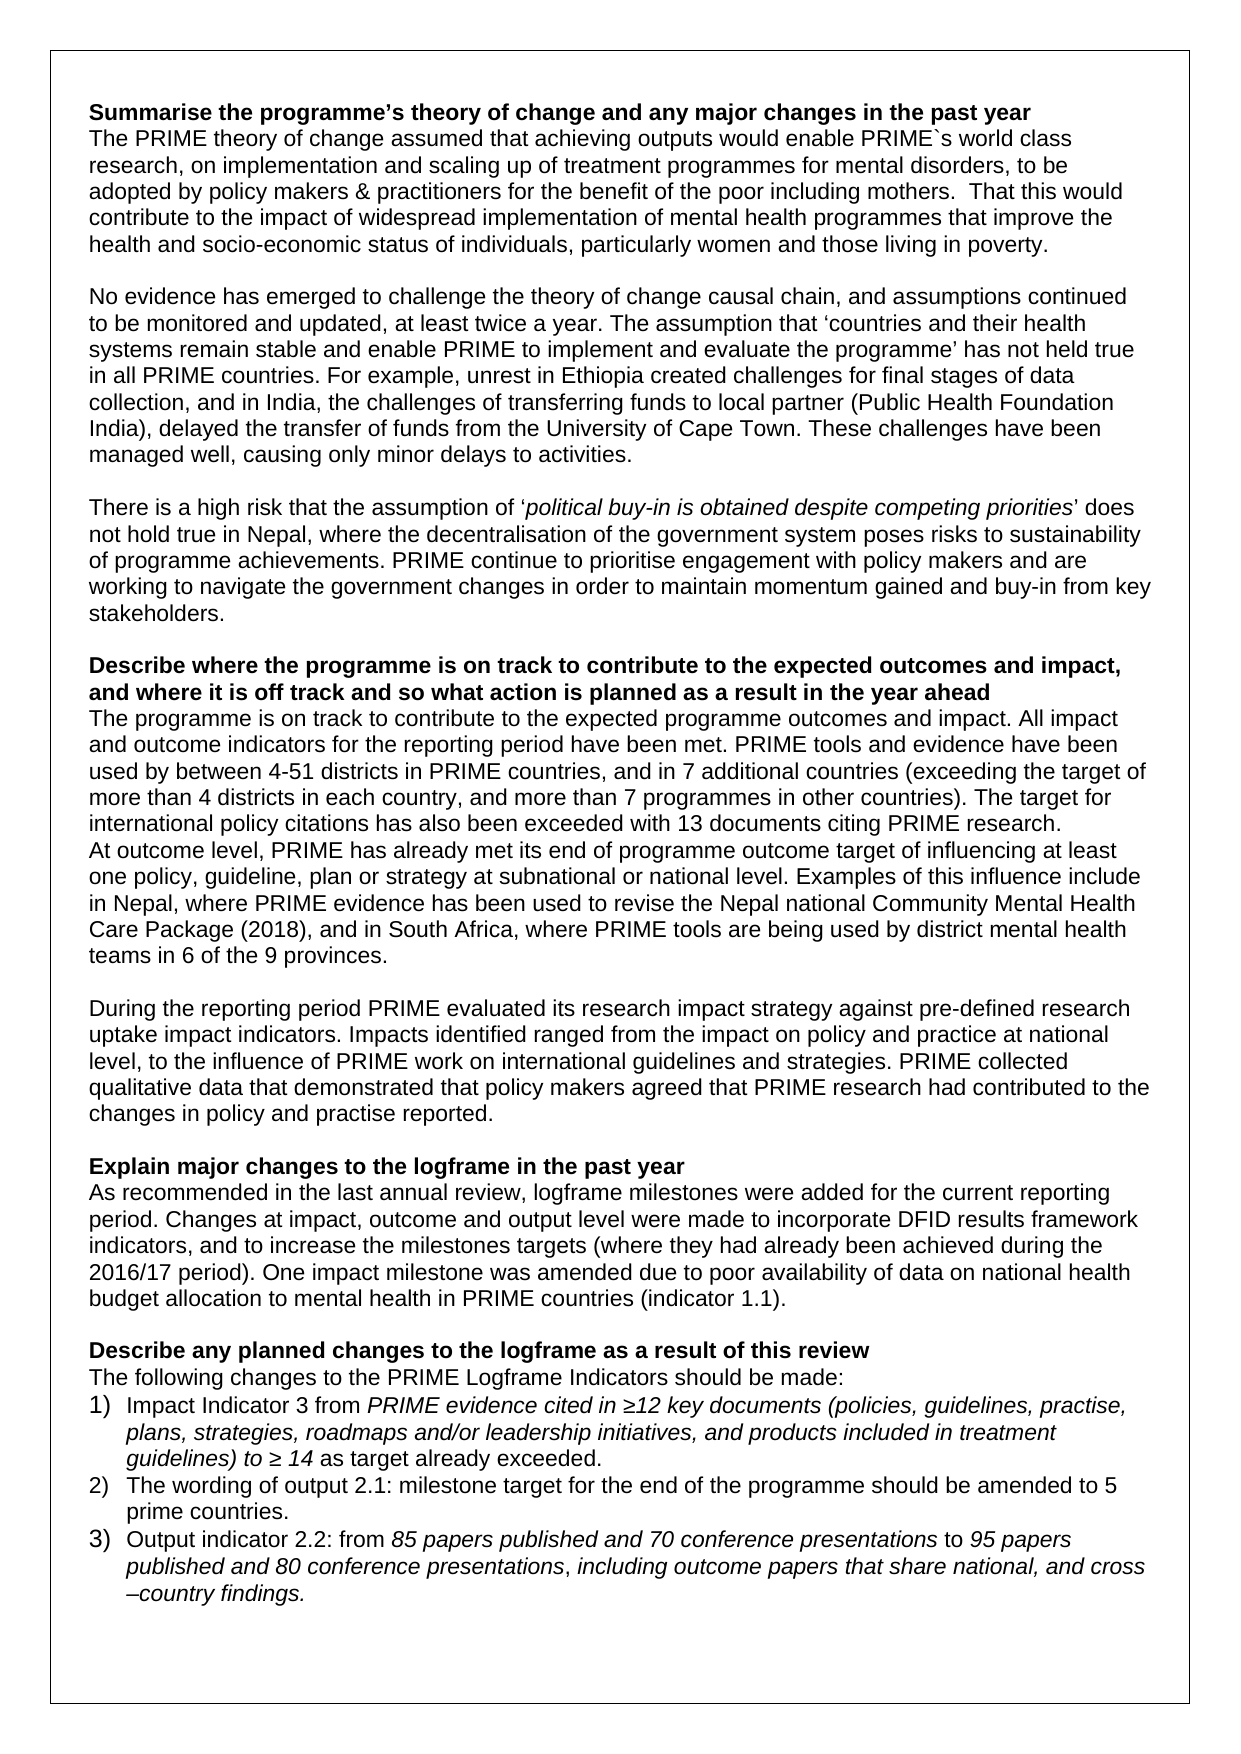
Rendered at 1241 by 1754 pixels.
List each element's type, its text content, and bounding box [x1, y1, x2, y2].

list The wording of output 2.1: milestone target for the end of the programme should be amended to 5 prime countries. [89, 1472, 1152, 1524]
text As recommended in the last annual review, logframe milestones were added for the current reporting period. Changes at impact, outcome and output level were made to incorporate DFID results framework indicators, and to increase the milestones targets (where they had already been achieved during the 2016/17 period). One impact milestone was amended due to poor availability of data on national health budget allocation to mental health in PRIME countries (indicator 1.1). [89, 1179, 1152, 1311]
list Impact Indicator 3 from PRIME evidence cited in ≥12 key documents (policies, guidelines, practise, plans, strategies, roadmaps and/or leadership initiatives, and products included in treatment guidelines) to ≥ 14 as target already exceeded. [89, 1390, 1152, 1472]
text Explain major changes to the logframe in the past year [89, 1153, 1152, 1179]
text The PRIME theory of change assumed that achieving outputs would enable PRIME`s world class research, on implementation and scaling up of treatment programmes for mental disorders, to be adopted by policy makers & practitioners for the benefit of the poor including mothers. That this would contribute to the impact of widespread implementation of mental health programmes that improve the health and socio-economic status of individuals, particularly women and those living in poverty. No evidence has emerged to challenge the theory of change causal chain, and assumptions continued to be monitored and updated, at least twice a year. The assumption that ‘countries and their health systems remain stable and enable PRIME to implement and evaluate the programme’ has not held true in all PRIME countries. For example, unrest in Ethiopia created challenges for final stages of data collection, and in India, the challenges of transferring funds to local partner (Public Health Foundation India), delayed the transfer of funds from the University of Cape Town. These challenges have been managed well, causing only minor delays to activities. [89, 125, 1152, 468]
text The programme is on track to contribute to the expected programme outcomes and impact. All impact and outcome indicators for the reporting period have been met. PRIME tools and evidence have been used by between 4-51 districts in PRIME countries, and in 7 additional countries (exceeding the target of more than 4 districts in each country, and more than 7 programmes in other countries). The target for international policy citations has also been exceeded with 13 documents citing PRIME research. At outcome level, PRIME has already met its end of programme outcome target of influencing at least one policy, guideline, plan or strategy at subnational or national level. Examples of this influence include in Nepal, where PRIME evidence has been used to revise the Nepal national Community Mental Health Care Package (2018), and in South Africa, where PRIME tools are being used by district mental health teams in 6 of the 9 provinces. [89, 705, 1152, 968]
text Summarise the programme’s theory of change and any major changes in the past year [89, 99, 1152, 125]
list Output indicator 2.2: from 85 papers published and 70 conference presentations to 95 papers published and 80 conference presentations, including outcome papers that share national, and cross –country findings. [89, 1524, 1152, 1606]
text During the reporting period PRIME evaluated its research impact strategy against pre-defined research uptake impact indicators. Impacts identified ranged from the impact on policy and practice at national level, to the influence of PRIME work on international guidelines and strategies. PRIME collected qualitative data that demonstrated that policy makers agreed that PRIME research had contributed to the changes in policy and practise reported. [89, 995, 1152, 1127]
text Describe any planned changes to the logframe as a result of this review [89, 1337, 1152, 1364]
text The following changes to the PRIME Logframe Indicators should be made: [89, 1364, 1152, 1390]
text There is a high risk that the assumption of ‘political buy-in is obtained despite competing priorities’ does not hold true in Nepal, where the decentralisation of the government system poses risks to sustainability of programme achievements. PRIME continue to prioritise engagement with policy makers and are working to navigate the government changes in order to maintain momentum gained and buy-in from key stakeholders. [89, 494, 1152, 626]
text Describe where the programme is on track to contribute to the expected outcomes and impact, and where it is off track and so what action is planned as a result in the year ahead [89, 652, 1152, 705]
